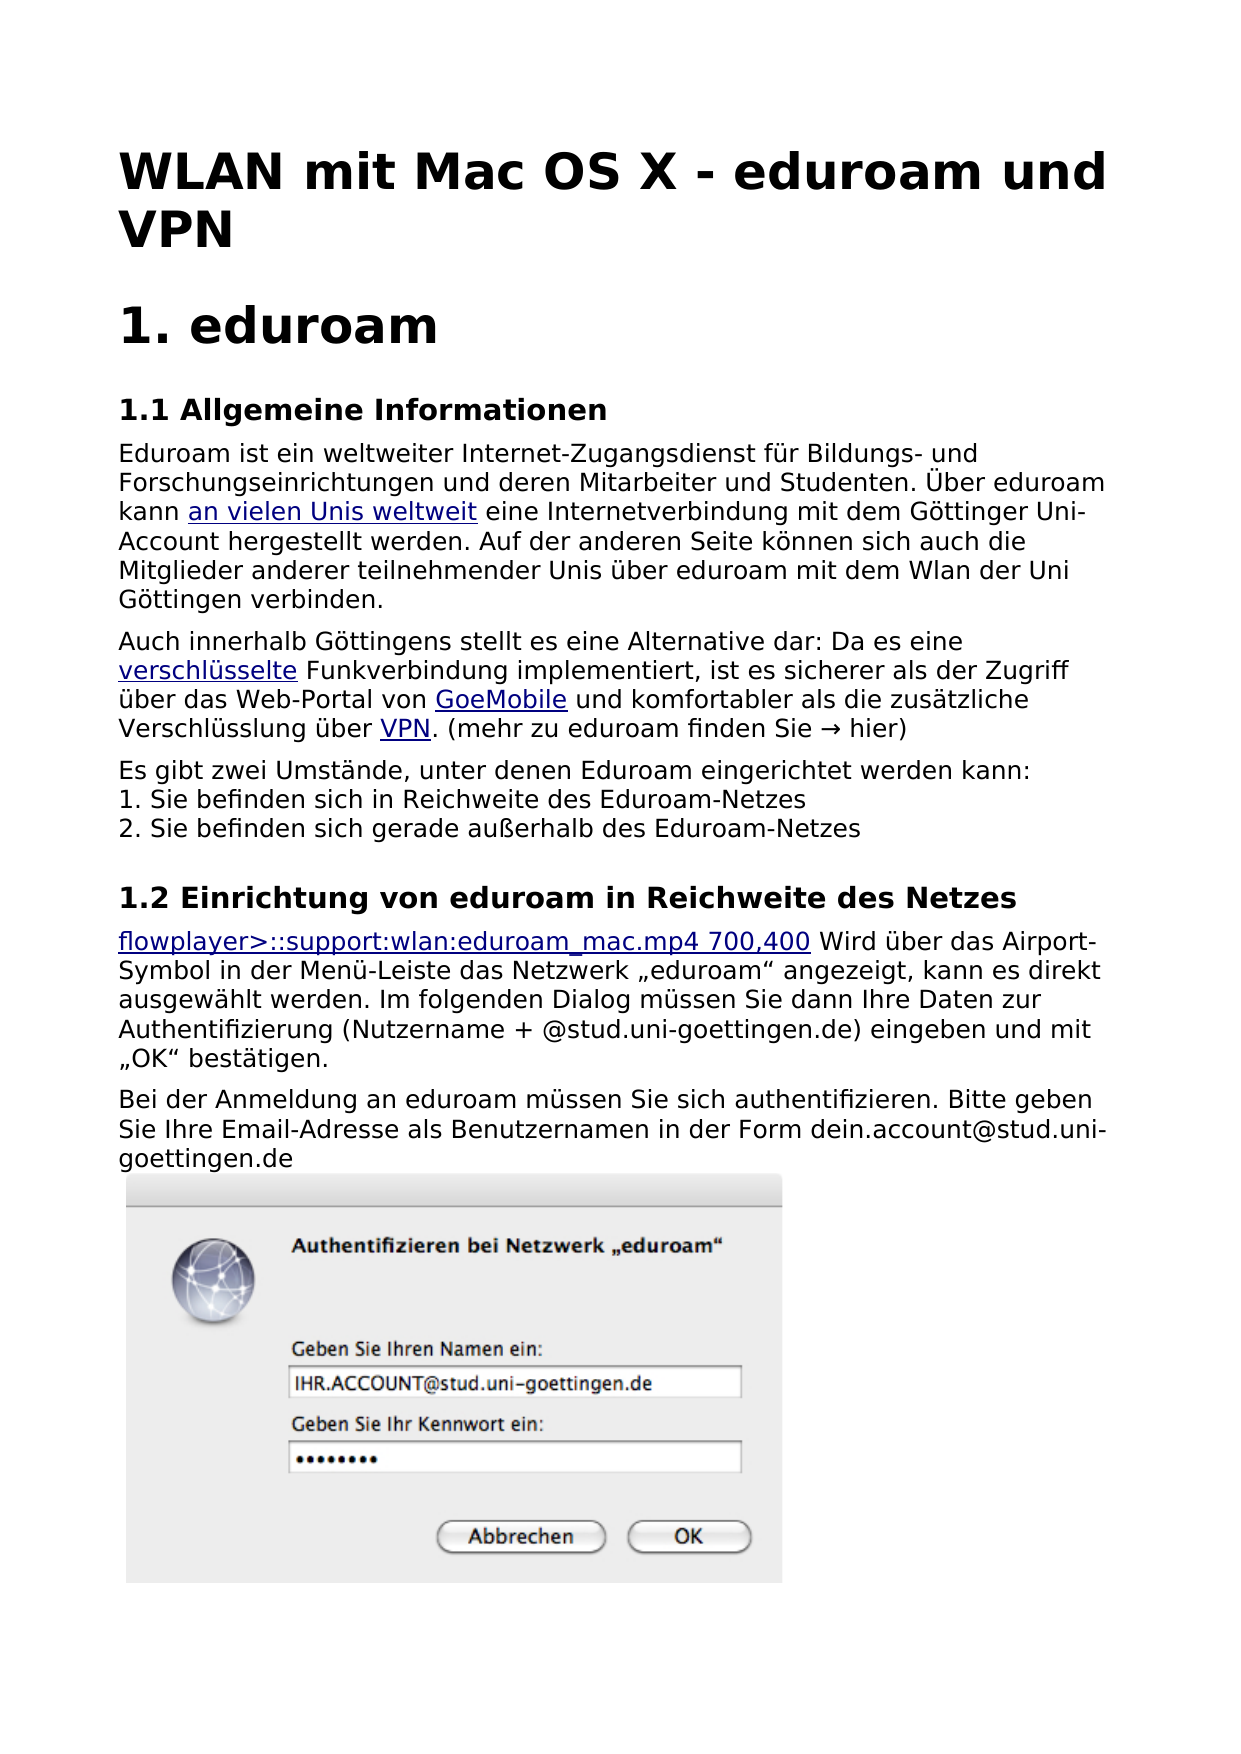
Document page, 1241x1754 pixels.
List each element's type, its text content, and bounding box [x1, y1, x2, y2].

text Bei der Anmeldung an eduroam müssen Sie sich authentifizieren. Bitte geben Sie Ihre Email-Adresse als Benutzernamen in der Form dein.account@stud.uni-goettingen.de [118, 1086, 1122, 1618]
text Auch innerhalb Göttingens stellt es eine Alternative dar: Da es eine verschlüsselte Funkverbindung implementiert, ist es sicherer als der Zugriff über das Web-Portal von GoeMobile und komfortabler als die zusätzliche Verschlüsslung über VPN. (mehr zu eduroam finden Sie → hier) [118, 627, 1122, 743]
text flowplayer>::support:wlan:eduroam_mac.mp4 700,400 Wird über das Airport-Symbol in der Menü-Leiste das Netzwerk „eduroam“ angezeigt, kann es direkt ausgewählt werden. Im folgenden Dialog müssen Sie dann Ihre Daten zur Authentifizierung (Nutzername + @stud.uni-goettingen.de) eingeben und mit „OK“ bestätigen. [118, 927, 1122, 1073]
subtitle 1.1 Allgemeine Informationen [118, 393, 1122, 427]
text Eduroam ist ein weltweiter Internet-Zugangsdienst für Bildungs- und Forschungseinrichtungen und deren Mitarbeiter und Studenten. Über eduroam kann an vielen Unis weltweit eine Internetverbindung mit dem Göttinger Uni-Account hergestellt werden. Auf der anderen Seite können sich auch die Mitglieder anderer teilnehmender Unis über eduroam mit dem Wlan der Uni Göttingen verbinden. [118, 439, 1122, 614]
subtitle WLAN mit Mac OS X - eduroam und VPN [118, 143, 1122, 259]
text Es gibt zwei Umstände, unter denen Eduroam eingerichtet werden kann: 1. Sie befinden sich in Reichweite des Eduroam-Netzes 2. Sie befinden sich gerade außerhalb des Eduroam-Netzes [118, 756, 1122, 843]
subtitle 1.2 Einrichtung von eduroam in Reichweite des Netzes [118, 881, 1122, 915]
subtitle 1. eduroam [118, 297, 1122, 355]
picture [126, 1173, 783, 1583]
